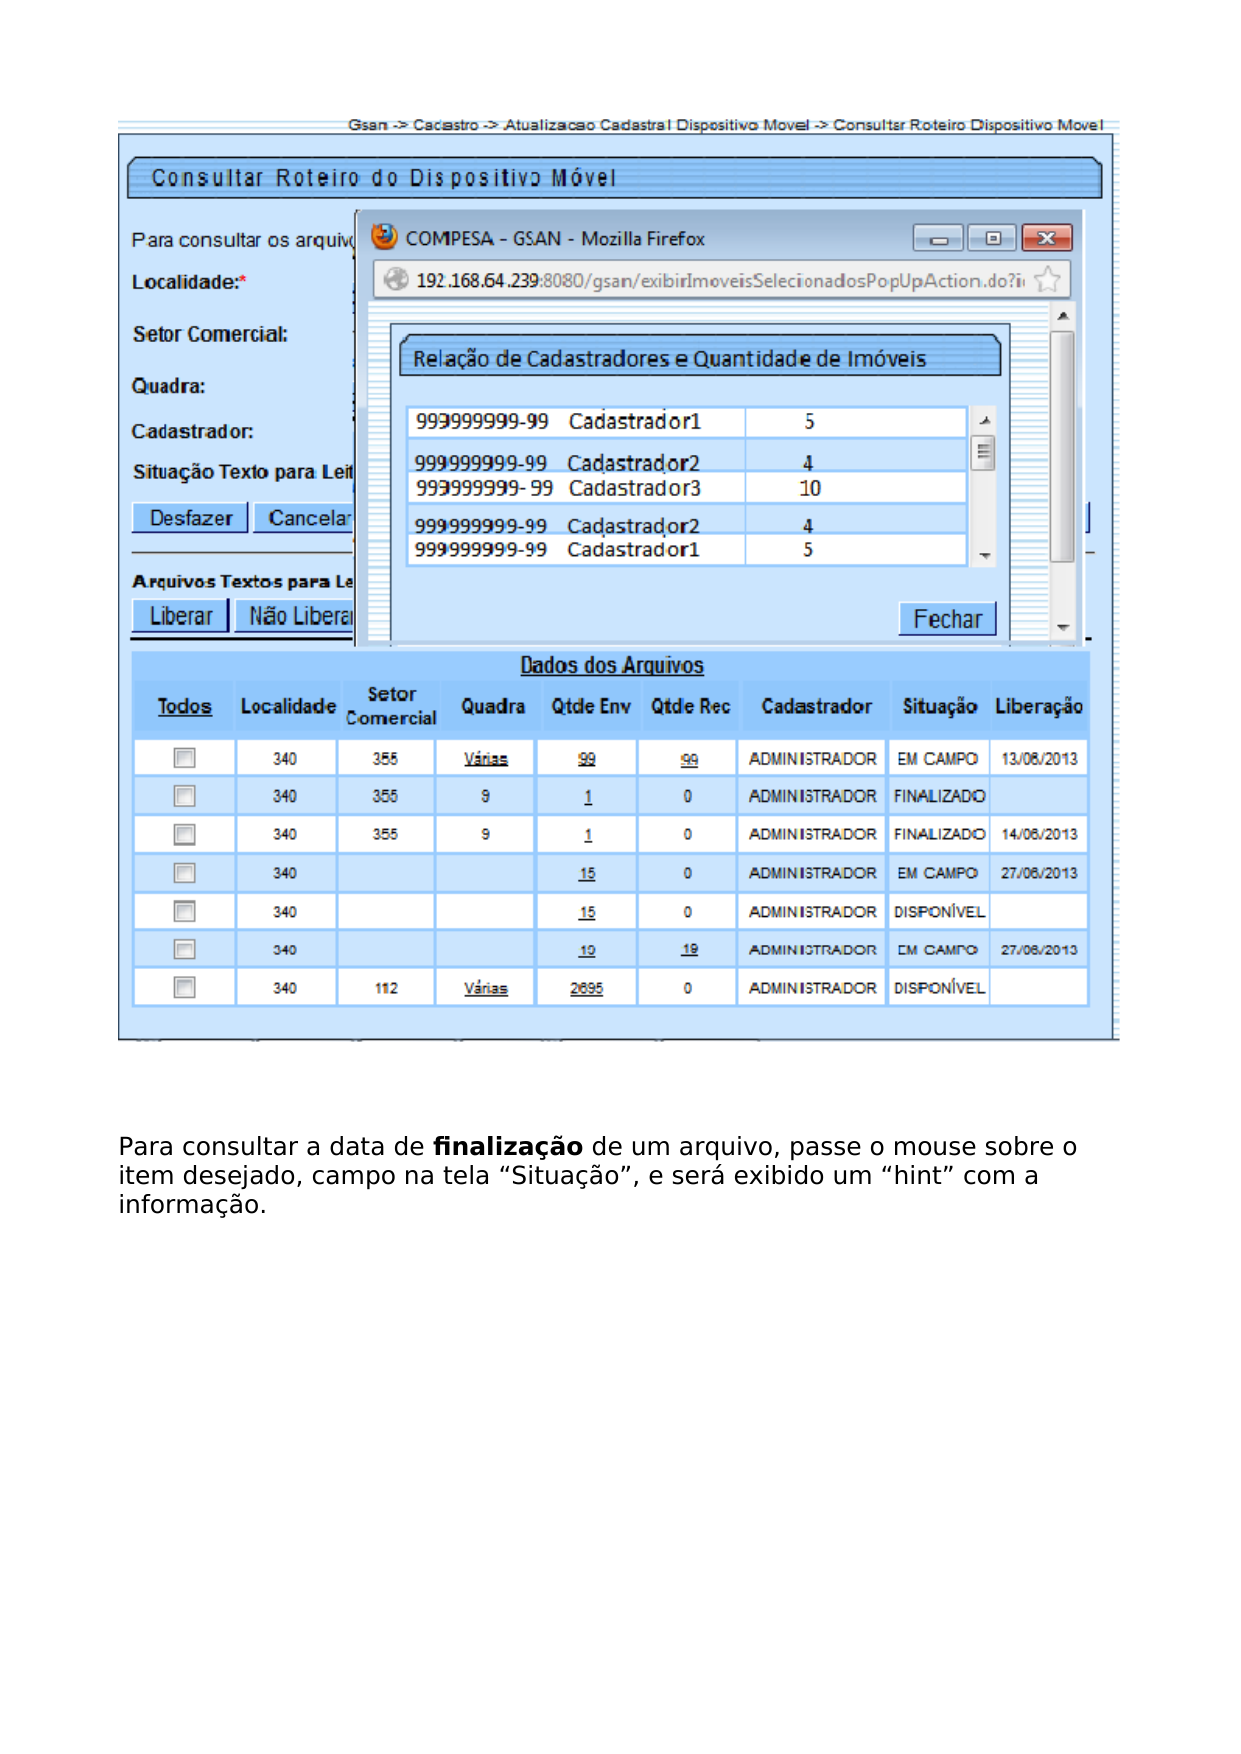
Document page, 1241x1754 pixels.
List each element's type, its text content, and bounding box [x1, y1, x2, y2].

text Para consultar a data de finalização de um arquivo, passe o mouse sobre o item desejado, campo na tela “Situação”, e será exibido um “hint” com a informação. [118, 1132, 1122, 1219]
picture [118, 118, 1123, 1056]
